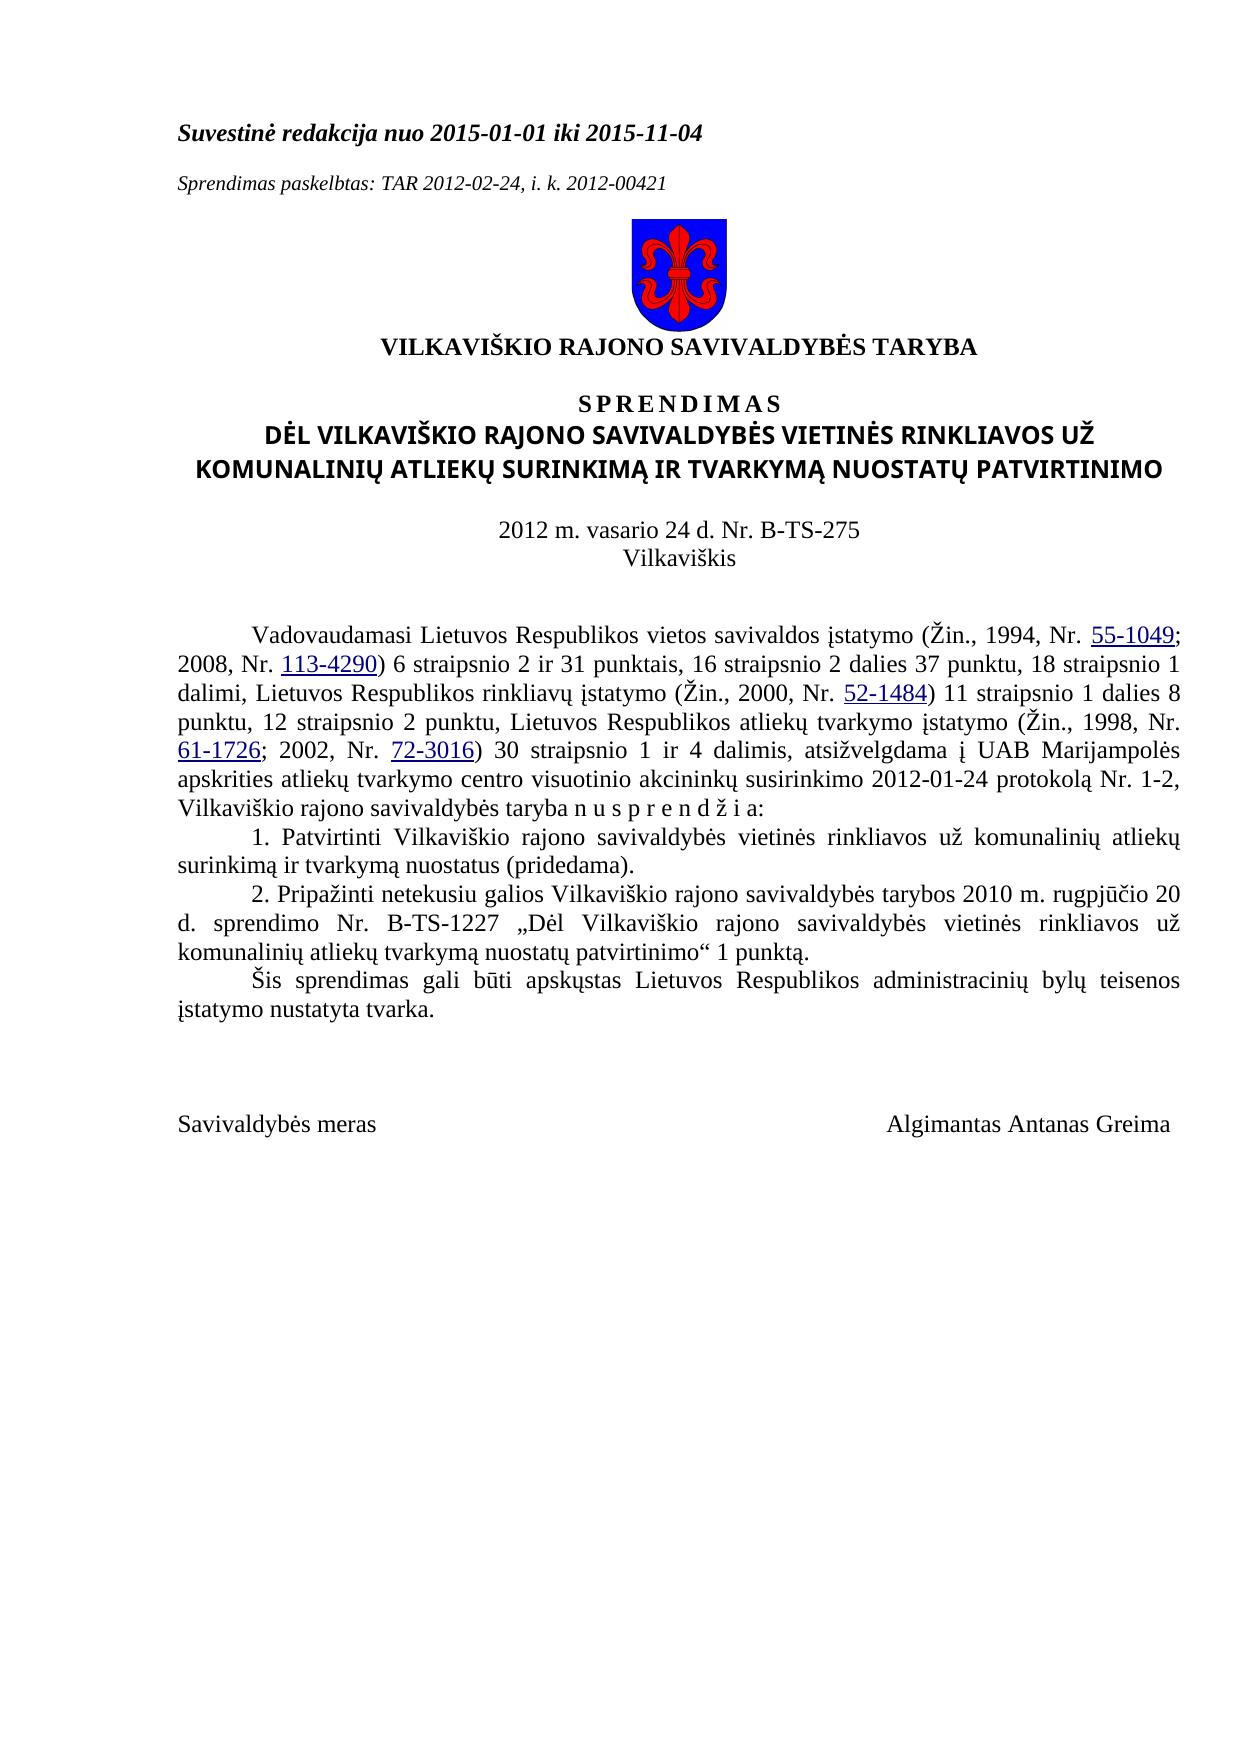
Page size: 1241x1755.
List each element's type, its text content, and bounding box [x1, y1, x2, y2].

text VILKAVIŠKIO RAJONO SAVIVALDYBĖS TARYBA [177, 332, 1181, 360]
text Sprendimas paskelbtas: TAR 2012-02-24, i. k. 2012-00421 [177, 171, 1181, 195]
text 1. Patvirtinti Vilkaviškio rajono savivaldybės vietinės rinkliavos už komunalinių atliekų surinkimą ir tvarkymą nuostatus (pridedama). [177, 822, 1181, 879]
text Suvestinė redakcija nuo 2015-01-01 iki 2015-11-04 [177, 118, 1181, 147]
text Dėl vilkaviškio rajono savivaldybės vietinės rinkliavos už komunalinių atliekų surinkimą ir tvarkymą nuostatų patvirtinimo [177, 418, 1181, 486]
text 2. Pripažinti netekusiu galios Vilkaviškio rajono savivaldybės tarybos 2010 m. rugpjūčio 20 d. sprendimo Nr. B-TS-1227 „Dėl Vilkaviškio rajono savivaldybės vietinės rinkliavos už komunalinių atliekų tvarkymą nuostatų patvirtinimo“ 1 punktą. [177, 879, 1181, 965]
text Savivaldybės meras Algimantas Antanas Greima [177, 1109, 1181, 1138]
text Vadovaudamasi Lietuvos Respublikos vietos savivaldos įstatymo (Žin., 1994, Nr. 55-1049; 2008, Nr. 113-4290) 6 straipsnio 2 ir 31 punktais, 16 straipsnio 2 dalies 37 punktu, 18 straipsnio 1 dalimi, Lietuvos Respublikos rinkliavų įstatymo (Žin., 2000, Nr. 52-1484) 11 straipsnio 1 dalies 8 punktu, 12 straipsnio 2 punktu, Lietuvos Respublikos atliekų tvarkymo įstatymo (Žin., 1998, Nr. 61-1726; 2002, Nr. 72-3016) 30 straipsnio 1 ir 4 dalimis, atsižvelgdama į UAB Marijampolės apskrities atliekų tvarkymo centro visuotinio akcininkų susirinkimo 2012-01-24 protokolą Nr. 1-2, Vilkaviškio rajono savivaldybės taryba n u s p r e n d ž i a: [177, 620, 1181, 822]
text 2012 m. vasario 24 d. Nr. B-TS-275 [177, 515, 1181, 543]
text SpREndimas [177, 389, 1181, 418]
text Šis sprendimas gali būti apskųstas Lietuvos Respublikos administracinių bylų teisenos įstatymo nustatyta tvarka. [177, 965, 1181, 1023]
text Vilkaviškis [177, 543, 1181, 572]
